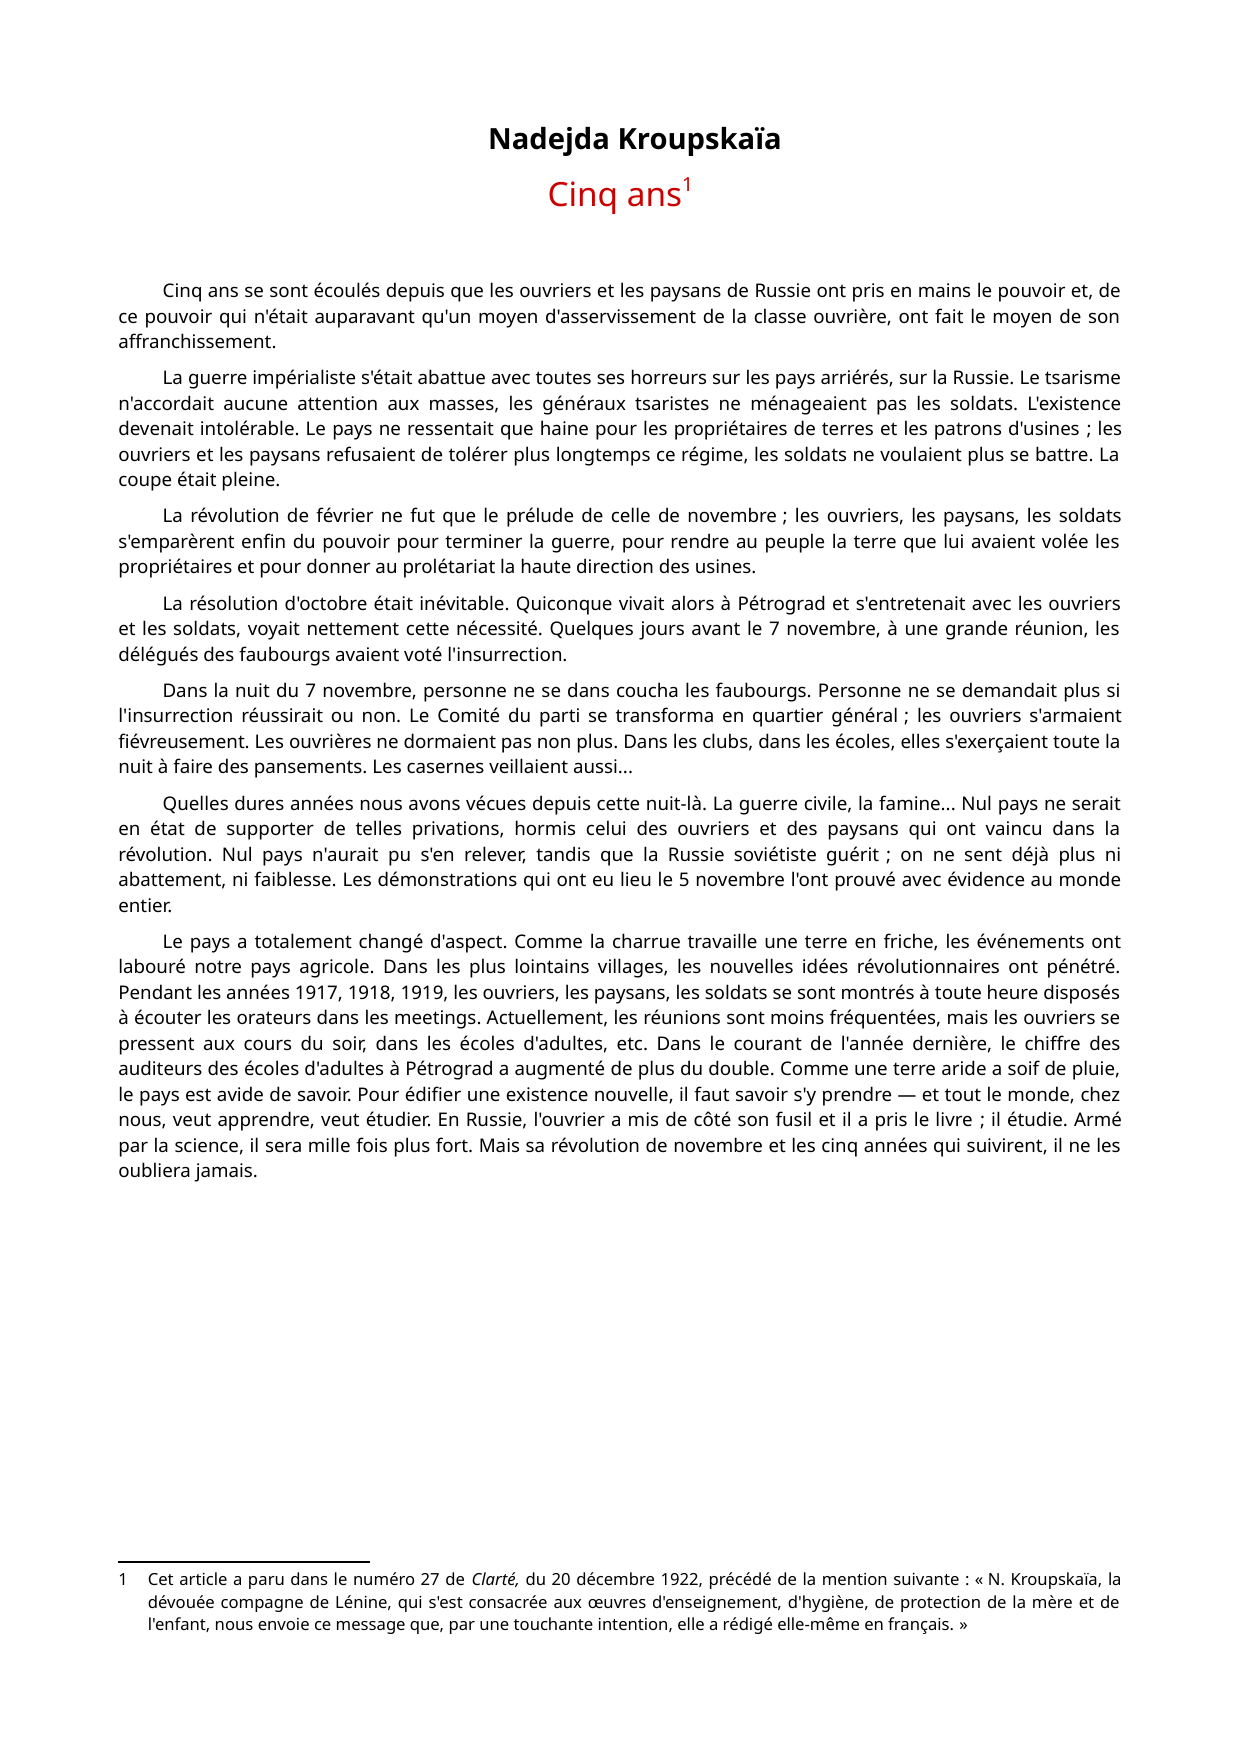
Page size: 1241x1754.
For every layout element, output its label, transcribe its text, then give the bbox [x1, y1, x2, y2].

text La révolution de février ne fut que le prélude de celle de novembre ; les ouvriers, les paysans, les soldats s'emparèrent enfin du pouvoir pour terminer la guerre, pour rendre au peuple la terre que lui avaient volée les propriétaires et pour donner au prolétariat la haute direction des usines. [118, 503, 1122, 579]
text Cet article a paru dans le numéro 27 de Clarté, du 20 décembre 1922, précédé de la mention suivante : « N. Kroupskaïa, la dévouée compagne de Lénine, qui s'est consacrée aux œuvres d'enseignement, d'hygiène, de protection de la mère et de l'enfant, nous envoie ce message que, par une touchante intention, elle a rédigé elle-même en français. » [118, 1568, 1122, 1636]
text La guerre impérialiste s'était abattue avec toutes ses horreurs sur les pays arriérés, sur la Russie. Le tsarisme n'accordait aucune attention aux masses, les généraux tsaristes ne ménageaient pas les soldats. L'existence devenait intolérable. Le pays ne ressentait que haine pour les propriétaires de terres et les patrons d'usines ; les ouvriers et les paysans refusaient de tolérer plus longtemps ce régime, les soldats ne voulaient plus se battre. La coupe était pleine. [118, 364, 1122, 492]
text Cinq ans se sont écoulés depuis que les ouvriers et les paysans de Russie ont pris en mains le pouvoir et, de ce pouvoir qui n'était auparavant qu'un moyen d'asservissement de la classe ouvrière, ont fait le moyen de son affranchissement. [118, 277, 1122, 354]
text Nadejda Kroupskaïa [148, 118, 1122, 158]
text La résolution d'octobre était inévitable. Quiconque vivait alors à Pétrograd et s'entretenait avec les ouvriers et les soldats, voyait nettement cette nécessité. Quelques jours avant le 7 novembre, à une grande réunion, les délégués des faubourgs avaient voté l'insurrection. [118, 590, 1122, 667]
subtitle Cinq ans [118, 170, 1122, 216]
text Le pays a totalement changé d'aspect. Comme la charrue travaille une terre en friche, les événements ont labouré notre pays agricole. Dans les plus lointains villages, les nouvelles idées révolutionnaires ont pénétré. Pendant les années 1917, 1918, 1919, les ouvriers, les paysans, les soldats se sont montrés à toute heure disposés à écouter les orateurs dans les meetings. Actuellement, les réunions sont moins fréquentées, mais les ouvriers se pressent aux cours du soir, dans les écoles d'adultes, etc. Dans le courant de l'année dernière, le chiffre des auditeurs des écoles d'adultes à Pétrograd a augmenté de plus du double. Comme une terre aride a soif de pluie, le pays est avide de savoir. Pour édifier une existence nouvelle, il faut savoir s'y prendre — et tout le monde, chez nous, veut apprendre, veut étudier. En Russie, l'ouvrier a mis de côté son fusil et il a pris le livre ; il étudie. Armé par la science, il sera mille fois plus fort. Mais sa révolution de novembre et les cinq années qui suivirent, il ne les oubliera jamais. [118, 928, 1122, 1183]
text Quelles dures années nous avons vécues depuis cette nuit-là. La guerre civile, la famine... Nul pays ne serait en état de supporter de telles privations, hormis celui des ouvriers et des paysans qui ont vaincu dans la révolution. Nul pays n'aurait pu s'en relever, tandis que la Russie soviétiste guérit ; on ne sent déjà plus ni abattement, ni faiblesse. Les démonstrations qui ont eu lieu le 5 novembre l'ont prouvé avec évidence au monde entier. [118, 790, 1122, 917]
text Dans la nuit du 7 novembre, personne ne se dans coucha les faubourgs. Personne ne se demandait plus si l'insurrection réussirait ou non. Le Comité du parti se transforma en quartier général ; les ouvriers s'armaient fiévreusement. Les ouvrières ne dormaient pas non plus. Dans les clubs, dans les écoles, elles s'exerçaient toute la nuit à faire des pansements. Les casernes veillaient aussi... [118, 677, 1122, 779]
